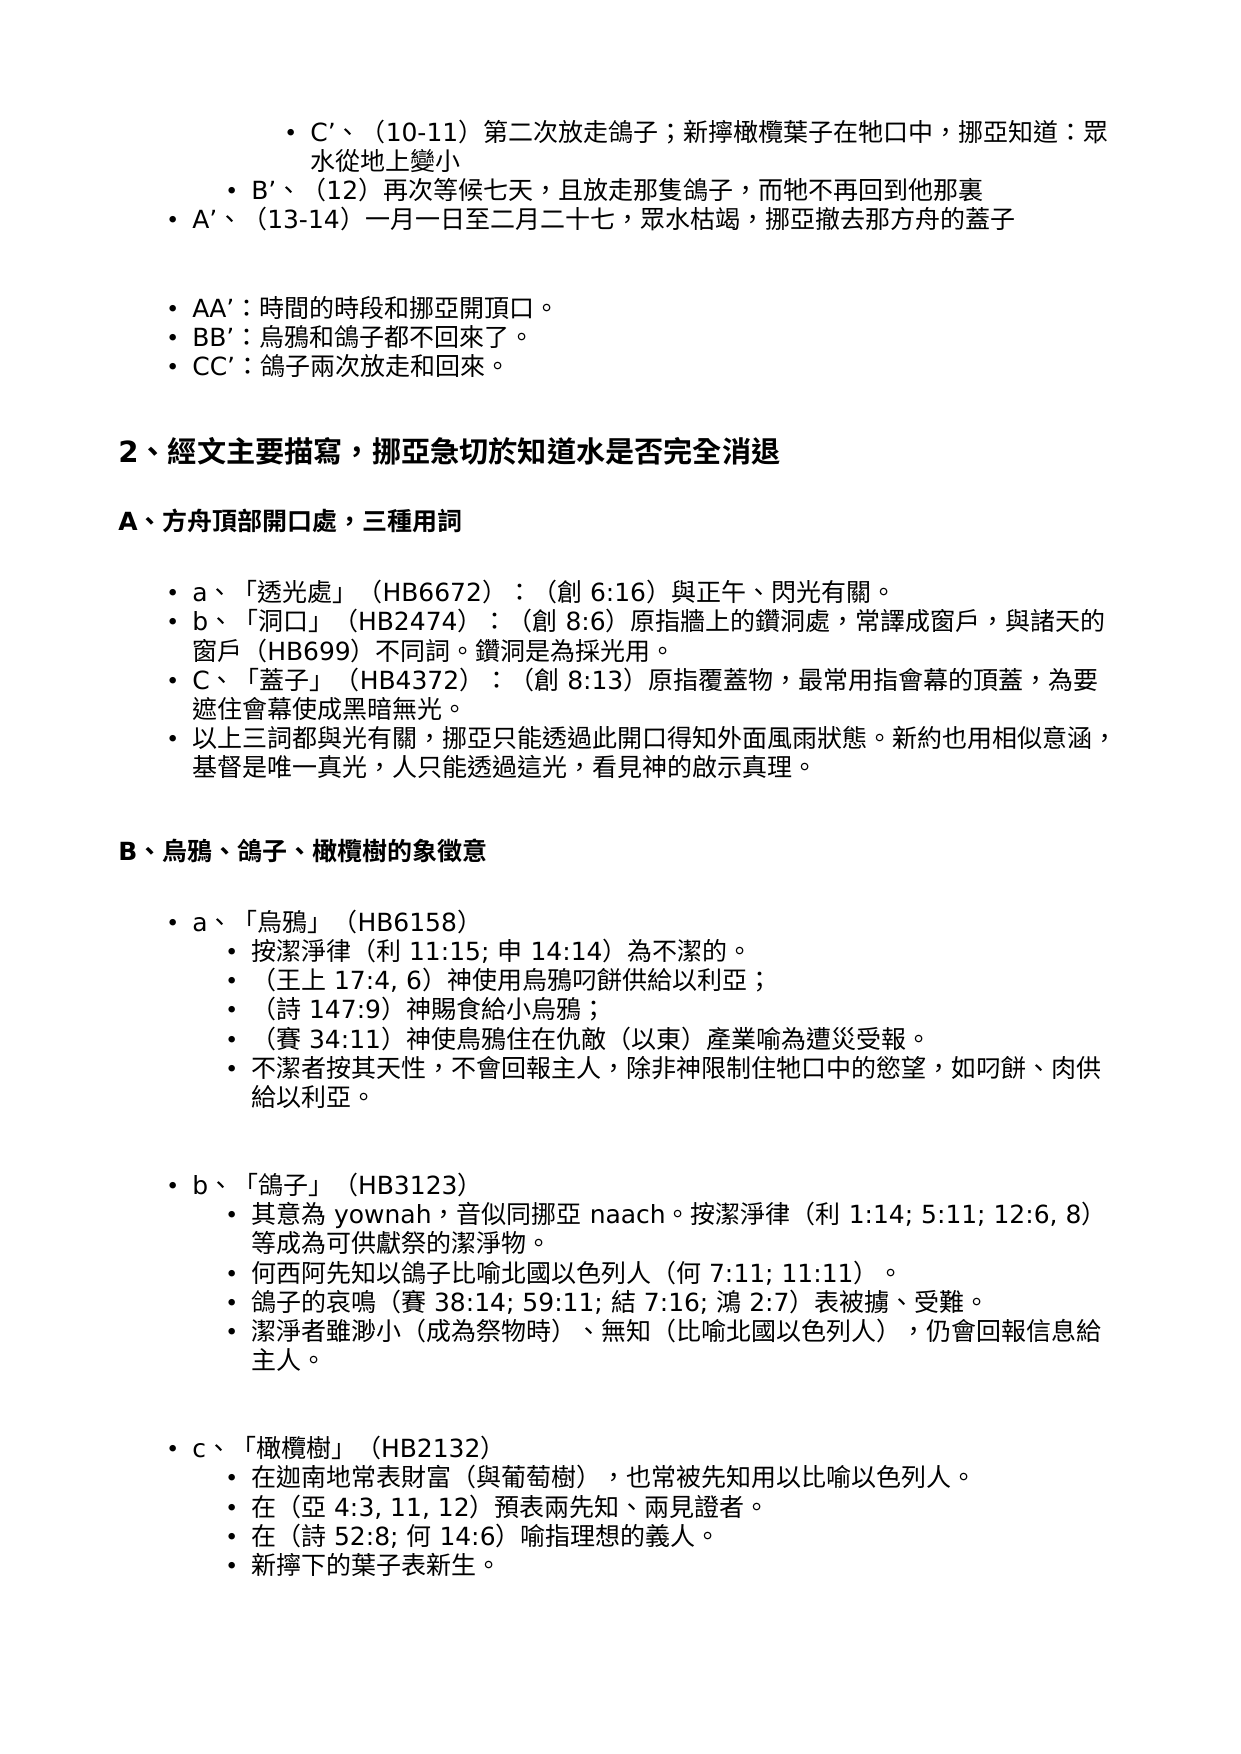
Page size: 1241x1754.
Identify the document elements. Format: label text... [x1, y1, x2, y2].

list c、「橄欖樹」（HB2132） [177, 1434, 1122, 1463]
list 以上三詞都與光有關，挪亞只能透過此開口得知外面風雨狀態。新約也用相似意涵，基督是唯一真光，人只能透過這光，看見神的啟示真理。 [177, 724, 1122, 782]
list 鴿子的哀鳴（賽 38:14; 59:11; 結 7:16; 鴻 2:7）表被擄、受難。 [236, 1288, 1122, 1317]
list a、「烏鴉」（HB6158） [177, 908, 1122, 937]
subtitle A、方舟頂部開口處，三種用詞 [118, 507, 1122, 536]
list AA’：時間的時段和挪亞開頂口。 [177, 294, 1122, 323]
list a、「透光處」（HB6672）：（創 6:16）與正午、閃光有關。 [177, 578, 1122, 607]
list 按潔淨律（利 11:15; 申 14:14）為不潔的。 [236, 937, 1122, 966]
subtitle B、烏鴉、鴿子、橄欖樹的象徵意 [118, 837, 1122, 866]
subtitle 2、經文主要描寫，挪亞急切於知道水是否完全消退 [118, 436, 1122, 470]
list b、「鴿子」（HB3123） [177, 1171, 1122, 1200]
list A’、（13-14）一月一日至二月二十七，眾水枯竭，挪亞撤去那方舟的蓋子 [177, 206, 1122, 235]
list 在（詩 52:8; 何 14:6）喻指理想的義人。 [236, 1522, 1122, 1551]
list 潔淨者雖渺小（成為祭物時）、無知（比喻北國以色列人），仍會回報信息給主人。 [236, 1317, 1122, 1375]
list 在迦南地常表財富（與葡萄樹），也常被先知用以比喻以色列人。 [236, 1463, 1122, 1493]
list 新擰下的葉子表新生。 [236, 1551, 1122, 1580]
list （王上 17:4, 6）神使用烏鴉叼餅供給以利亞； [236, 966, 1122, 996]
list C、「蓋子」（HB4372）：（創 8:13）原指覆蓋物，最常用指會幕的頂蓋，為要遮住會幕使成黑暗無光。 [177, 666, 1122, 724]
list CC’：鴿子兩次放走和回來。 [177, 352, 1122, 381]
list b、「洞口」（HB2474）：（創 8:6）原指牆上的鑽洞處，常譯成窗戶，與諸天的窗戶（HB699）不同詞。鑽洞是為採光用。 [177, 607, 1122, 666]
list 其意為 yownah，音似同挪亞 naach。按潔淨律（利 1:14; 5:11; 12:6, 8）等成為可供獻祭的潔淨物。 [236, 1200, 1122, 1259]
list 在（亞 4:3, 11, 12）預表兩先知、兩見證者。 [236, 1493, 1122, 1522]
list BB’：烏鴉和鴿子都不回來了。 [177, 323, 1122, 352]
list C’、（10-11）第二次放走鴿子；新擰橄欖葉子在牠口中，挪亞知道：眾水從地上變小 [295, 118, 1122, 176]
list （賽 34:11）神使鳥鴉住在仇敵（以東）產業喻為遭災受報。 [236, 1025, 1122, 1054]
list （詩 147:9）神賜食給小烏鴉； [236, 996, 1122, 1025]
list 不潔者按其天性，不會回報主人，除非神限制住牠口中的慾望，如叼餅、肉供給以利亞。 [236, 1054, 1122, 1112]
list 何西阿先知以鴿子比喻北國以色列人（何 7:11; 11:11）。 [236, 1259, 1122, 1288]
list B’、（12）再次等候七天，且放走那隻鴿子，而牠不再回到他那裏 [236, 176, 1122, 206]
